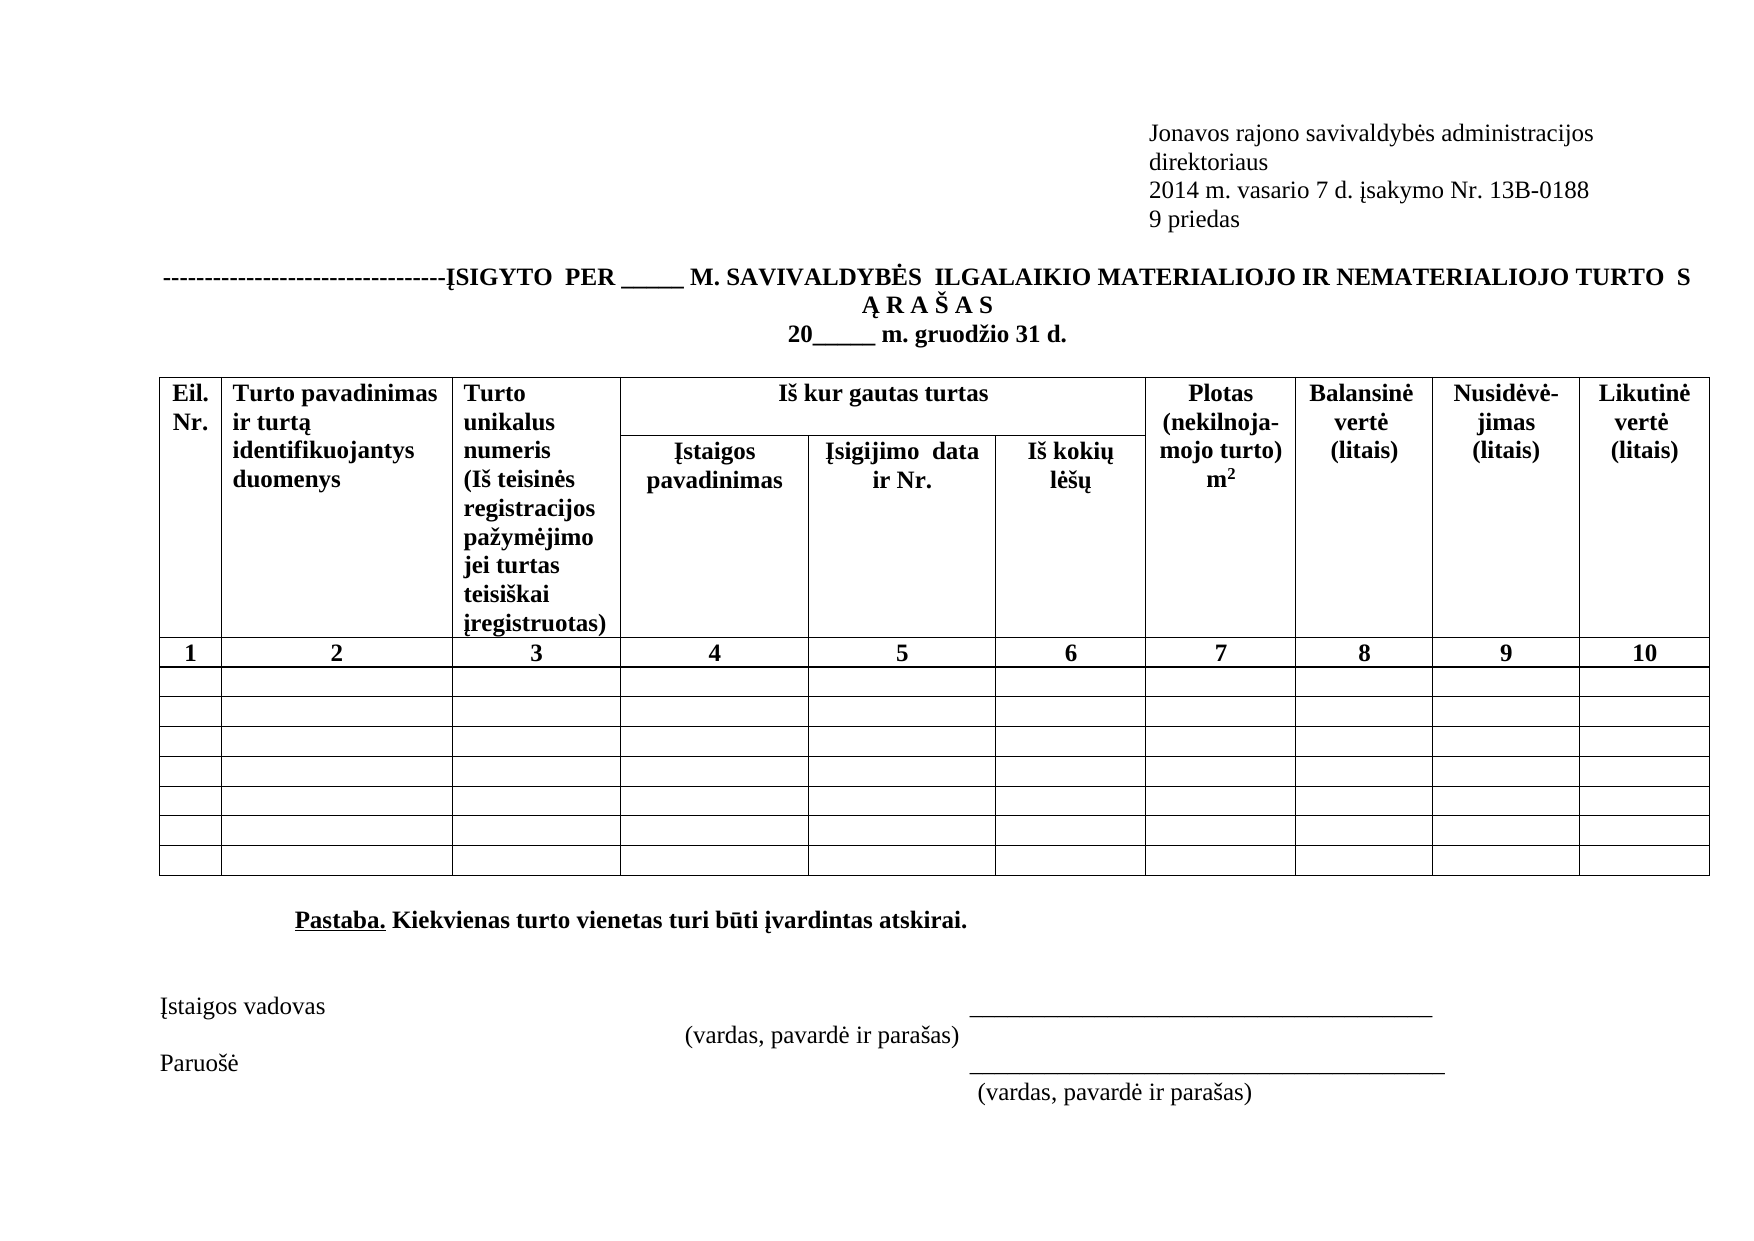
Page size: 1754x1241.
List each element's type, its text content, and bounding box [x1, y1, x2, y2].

table_cell 2 [222, 638, 452, 666]
table_cell 1 [160, 638, 221, 666]
table_cell [160, 816, 221, 845]
table_cell [1146, 846, 1295, 875]
table_cell Įstaigos pavadinimas [621, 436, 808, 637]
table_cell [1580, 668, 1709, 696]
table_cell [621, 846, 808, 875]
table_cell [222, 727, 452, 756]
table_header Iš kur gautas turtas [621, 378, 1145, 435]
table_cell 5 [809, 638, 995, 666]
table_cell [996, 787, 1145, 815]
table_cell [453, 727, 620, 756]
table_cell [1580, 697, 1709, 726]
table_cell [1146, 697, 1295, 726]
table_cell [1433, 816, 1579, 845]
table_cell [809, 757, 995, 786]
table_header Balansinė vertė (litais) [1296, 378, 1432, 637]
table_cell [996, 697, 1145, 726]
text 20_____ m. gruodžio 31 d. [159, 319, 1695, 348]
table_cell [809, 668, 995, 696]
table_cell [1146, 727, 1295, 756]
table_cell 10 [1580, 638, 1709, 666]
table_cell [222, 757, 452, 786]
table_cell [809, 787, 995, 815]
table_cell [1580, 816, 1709, 845]
table_header Likutinė vertė (litais) [1580, 378, 1709, 637]
table_cell [453, 787, 620, 815]
table_cell [621, 757, 808, 786]
table_cell [453, 846, 620, 875]
table_header Eil. Nr. [160, 378, 221, 637]
table_cell [1433, 787, 1579, 815]
table_cell [1433, 757, 1579, 786]
table_cell [1580, 727, 1709, 756]
text Jonavos rajono savivaldybės administracijos [159, 118, 1695, 147]
table_cell [453, 668, 620, 696]
table_cell [222, 787, 452, 815]
table_cell [621, 697, 808, 726]
table_cell 9 [1433, 638, 1579, 666]
table_cell 3 [453, 638, 620, 666]
text ----------------------------------ĮSIGYTO PER _____ M. SAVIVALDYBĖS ILGALAIKIO MATERIALIOJO IR NEMATERIALIOJO TURTO S Ą R A Š A S [159, 262, 1695, 319]
table_cell [222, 668, 452, 696]
table_cell [996, 846, 1145, 875]
table_cell Iš kokių lėšų [996, 436, 1145, 637]
table_header Turto unikalus numeris (Iš teisinės registracijos pažymėjimo jei turtas teisiškai įregistruotas) [453, 378, 620, 637]
table_cell [222, 846, 452, 875]
table_cell [453, 697, 620, 726]
text 2014 m. vasario 7 d. įsakymo Nr. 13B-0188 [159, 176, 1695, 204]
table_cell [1580, 787, 1709, 815]
table_cell [1146, 668, 1295, 696]
table_cell [621, 816, 808, 845]
table_cell [809, 846, 995, 875]
table_cell 8 [1296, 638, 1432, 666]
table_cell [996, 757, 1145, 786]
table_cell [809, 697, 995, 726]
table_cell [1296, 757, 1432, 786]
table_cell [160, 787, 221, 815]
table_cell [809, 727, 995, 756]
table_cell [1433, 727, 1579, 756]
table_cell [1146, 816, 1295, 845]
table_cell Įsigijimo data ir Nr. [809, 436, 995, 637]
text direktoriaus [159, 147, 1695, 176]
table_cell 7 [1146, 638, 1295, 666]
table_cell [1296, 846, 1432, 875]
table_cell [160, 697, 221, 726]
table_cell [996, 668, 1145, 696]
table_cell [160, 727, 221, 756]
table_cell [1580, 846, 1709, 875]
table_cell [996, 727, 1145, 756]
table_cell [160, 757, 221, 786]
table_cell 4 [621, 638, 808, 666]
table_cell [1433, 668, 1579, 696]
text (vardas, pavardė ir parašas) [159, 1020, 1695, 1048]
text 9 priedas [159, 204, 1695, 233]
table_cell [222, 816, 452, 845]
text Pastaba. Kiekvienas turto vienetas turi būti įvardintas atskirai. [159, 905, 1695, 933]
table_cell [621, 727, 808, 756]
table_cell [1296, 697, 1432, 726]
table_cell [1296, 787, 1432, 815]
table_header Plotas (nekilnoja-mojo turto) m2 [1146, 378, 1295, 637]
table_cell [160, 668, 221, 696]
table_cell [621, 787, 808, 815]
table_cell [222, 697, 452, 726]
table_cell [1580, 757, 1709, 786]
table_cell [1296, 816, 1432, 845]
table_cell [453, 757, 620, 786]
table_cell [1296, 727, 1432, 756]
text (vardas, pavardė ir parašas) [159, 1077, 1695, 1106]
table_cell [1433, 697, 1579, 726]
table_cell [1433, 846, 1579, 875]
table_cell [809, 816, 995, 845]
text Paruošė ______________________________________ [159, 1048, 1695, 1077]
table_cell [1296, 668, 1432, 696]
table_cell [1146, 787, 1295, 815]
table_cell [621, 668, 808, 696]
table_cell [160, 846, 221, 875]
text Įstaigos vadovas _____________________________________ [159, 991, 1695, 1020]
table_cell [1146, 757, 1295, 786]
table_cell [453, 816, 620, 845]
table_cell 6 [996, 638, 1145, 666]
table_header Nusidėvė-jimas (litais) [1433, 378, 1579, 637]
table_cell [996, 816, 1145, 845]
table_header Turto pavadinimas ir turtą identifikuojantys duomenys [222, 378, 452, 637]
